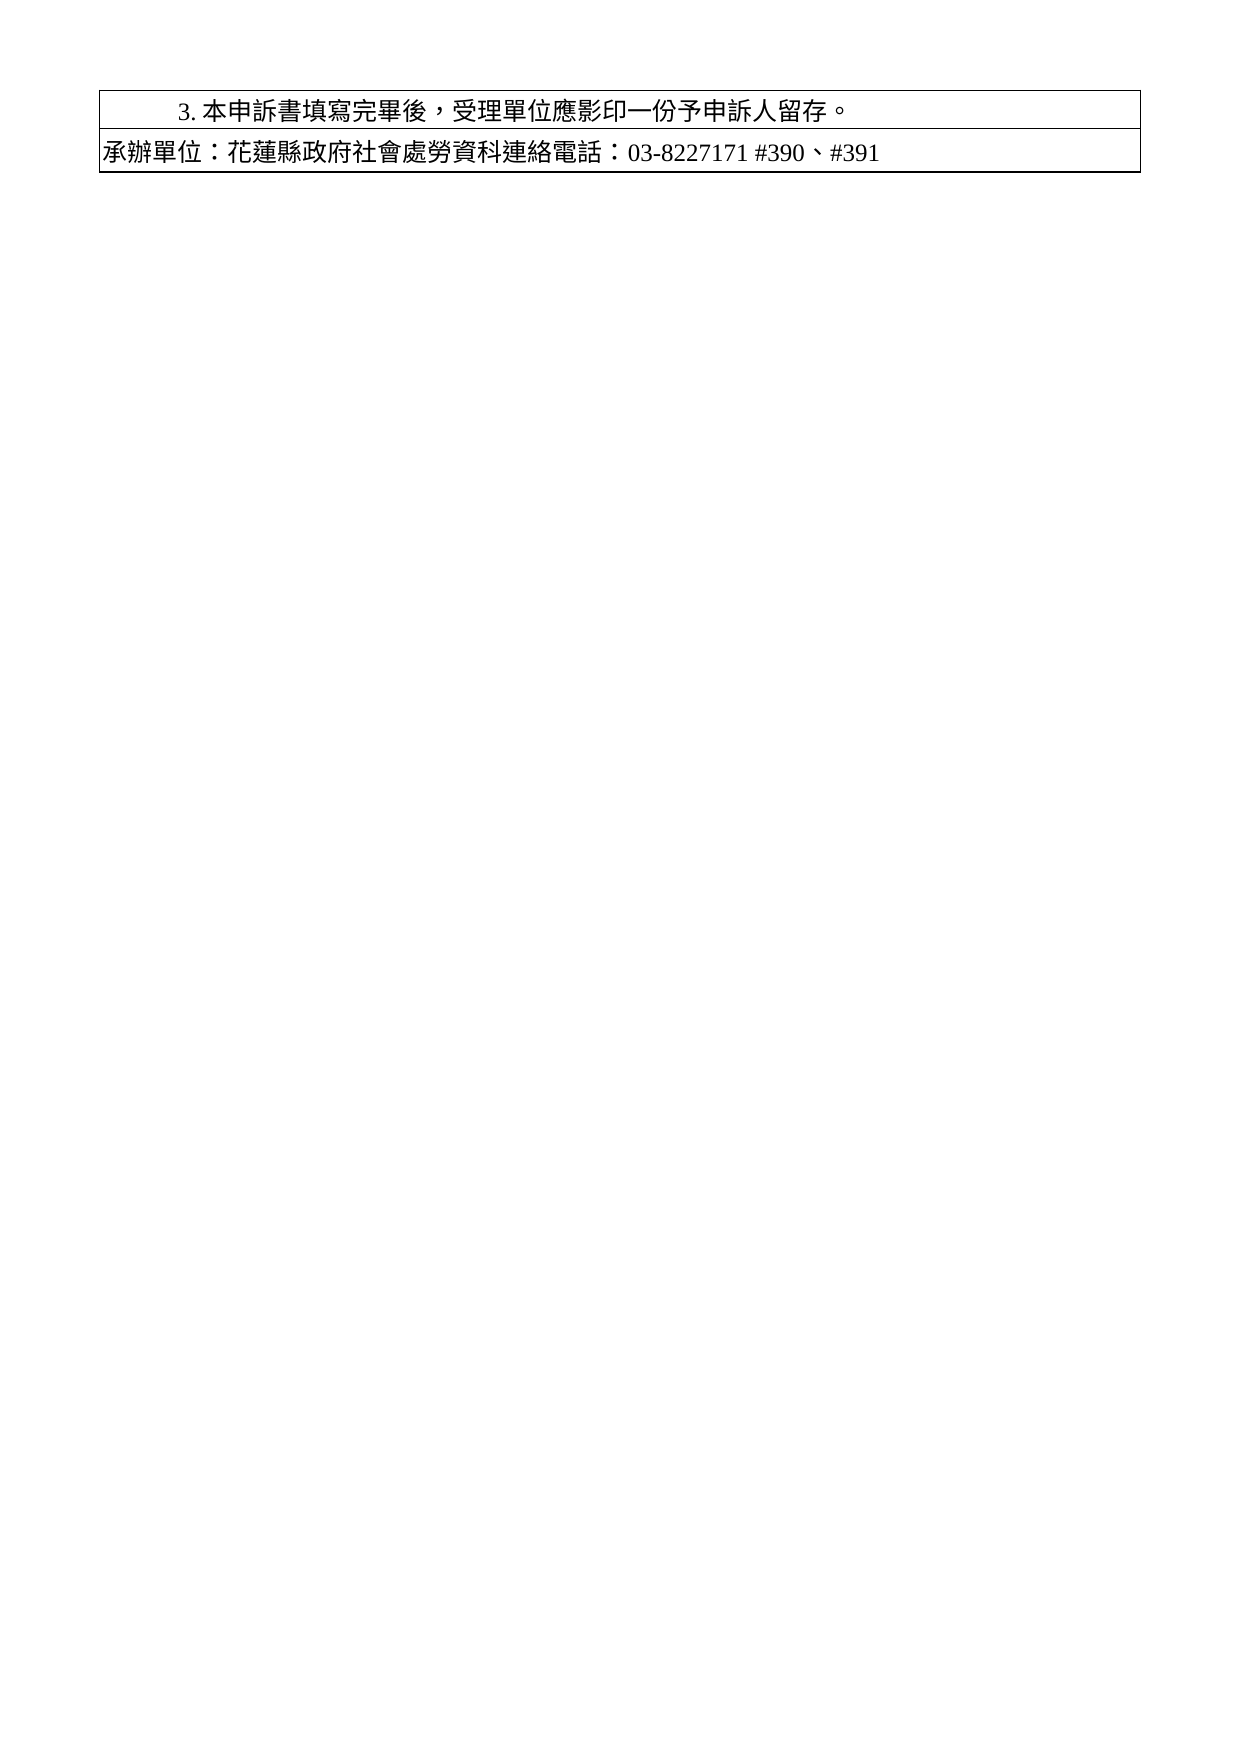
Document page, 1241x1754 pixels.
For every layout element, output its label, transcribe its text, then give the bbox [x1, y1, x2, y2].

table_cell 承辦單位：花蓮縣政府社會處勞資科連絡電話：03-8227171 #390、#391 [100, 129, 1140, 171]
table_cell 3. 本申訴書填寫完畢後，受理單位應影印一份予申訴人留存。 [100, 91, 1140, 128]
